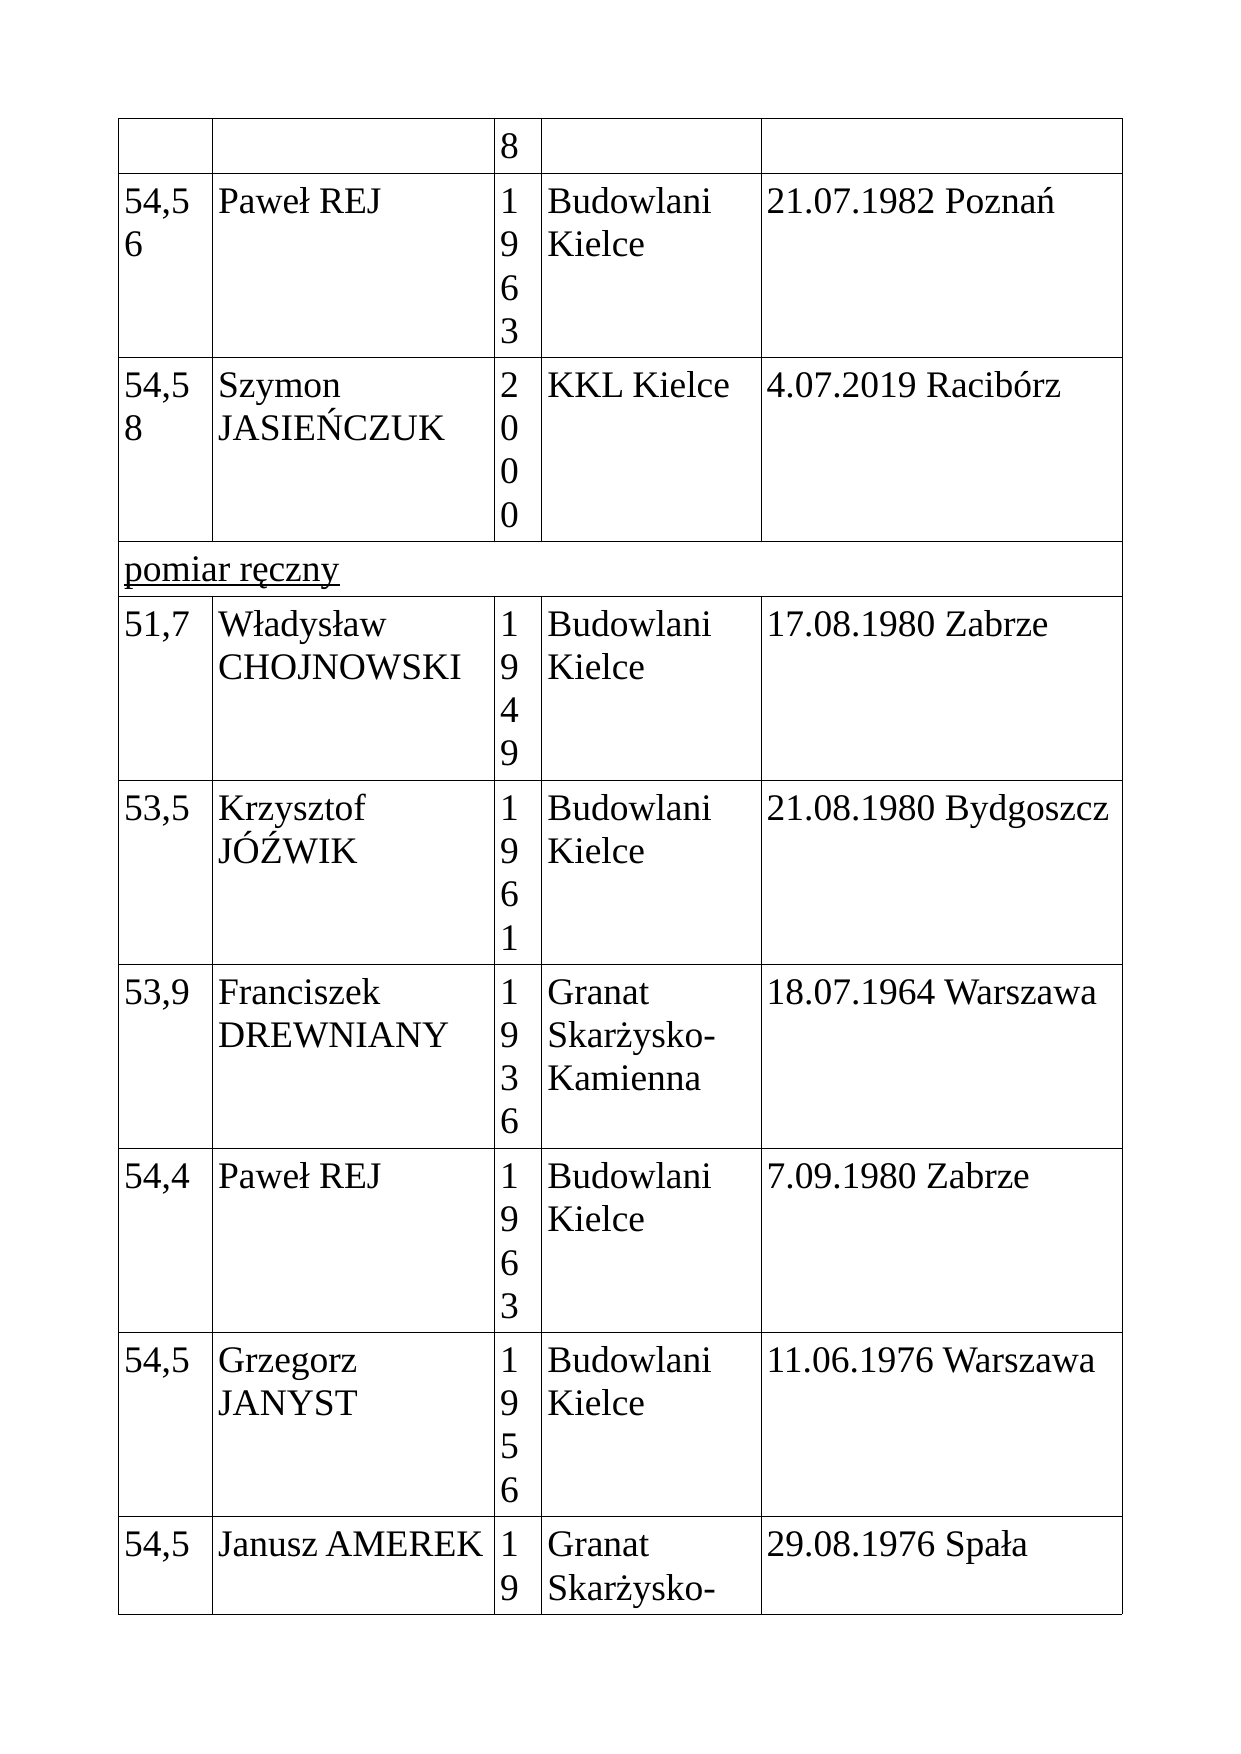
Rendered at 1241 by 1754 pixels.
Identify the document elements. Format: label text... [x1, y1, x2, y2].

table_cell Granat Skarżysko- [542, 1517, 761, 1614]
table_cell Szymon JASIEŃCZUK [213, 358, 494, 541]
table_cell 4.07.2019 Racibórz [762, 358, 1122, 541]
table_cell 21.07.1982 Poznań [762, 174, 1122, 357]
table_cell 1949 [495, 597, 541, 780]
table_cell Władysław CHOJNOWSKI [213, 597, 494, 780]
table_cell 54,56 [119, 174, 212, 357]
table_cell Budowlani Kielce [542, 1333, 761, 1516]
table_cell [762, 119, 1122, 173]
table_cell 54,4 [119, 1149, 212, 1332]
table_cell pomiar ręczny [119, 542, 1122, 596]
table_cell Janusz AMEREK [213, 1517, 494, 1614]
table_cell Budowlani Kielce [542, 597, 761, 780]
table_cell 1936 [495, 965, 541, 1148]
table_cell Budowlani Kielce [542, 1149, 761, 1332]
table_cell 54,5 [119, 1333, 212, 1516]
table_cell Paweł REJ [213, 1149, 494, 1332]
table_cell 7.09.1980 Zabrze [762, 1149, 1122, 1332]
table_cell 18.07.1964 Warszawa [762, 965, 1122, 1148]
table_cell 21.08.1980 Bydgoszcz [762, 781, 1122, 964]
table_cell 2000 [495, 358, 541, 541]
table_cell [213, 119, 494, 173]
table_cell Budowlani Kielce [542, 781, 761, 964]
table_cell 54,5 [119, 1517, 212, 1614]
table_cell Budowlani Kielce [542, 174, 761, 357]
table_cell 19 [495, 1517, 541, 1614]
table_cell Paweł REJ [213, 174, 494, 357]
table_cell 29.08.1976 Spała [762, 1517, 1122, 1614]
table_cell 1961 [495, 781, 541, 964]
table_cell 11.06.1976 Warszawa [762, 1333, 1122, 1516]
table_cell 17.08.1980 Zabrze [762, 597, 1122, 780]
table_cell 1956 [495, 1333, 541, 1516]
table_cell 1963 [495, 1149, 541, 1332]
table_cell 51,7 [119, 597, 212, 780]
table_cell [542, 119, 761, 173]
table_cell 53,5 [119, 781, 212, 964]
table_cell [119, 119, 212, 173]
table_cell Grzegorz JANYST [213, 1333, 494, 1516]
table_cell Granat Skarżysko-Kamienna [542, 965, 761, 1148]
table_cell 53,9 [119, 965, 212, 1148]
table_cell 54,58 [119, 358, 212, 541]
table_cell Krzysztof JÓŹWIK [213, 781, 494, 964]
table_cell 8 [495, 119, 541, 173]
table_cell 1963 [495, 174, 541, 357]
table_cell KKL Kielce [542, 358, 761, 541]
table_cell Franciszek DREWNIANY [213, 965, 494, 1148]
